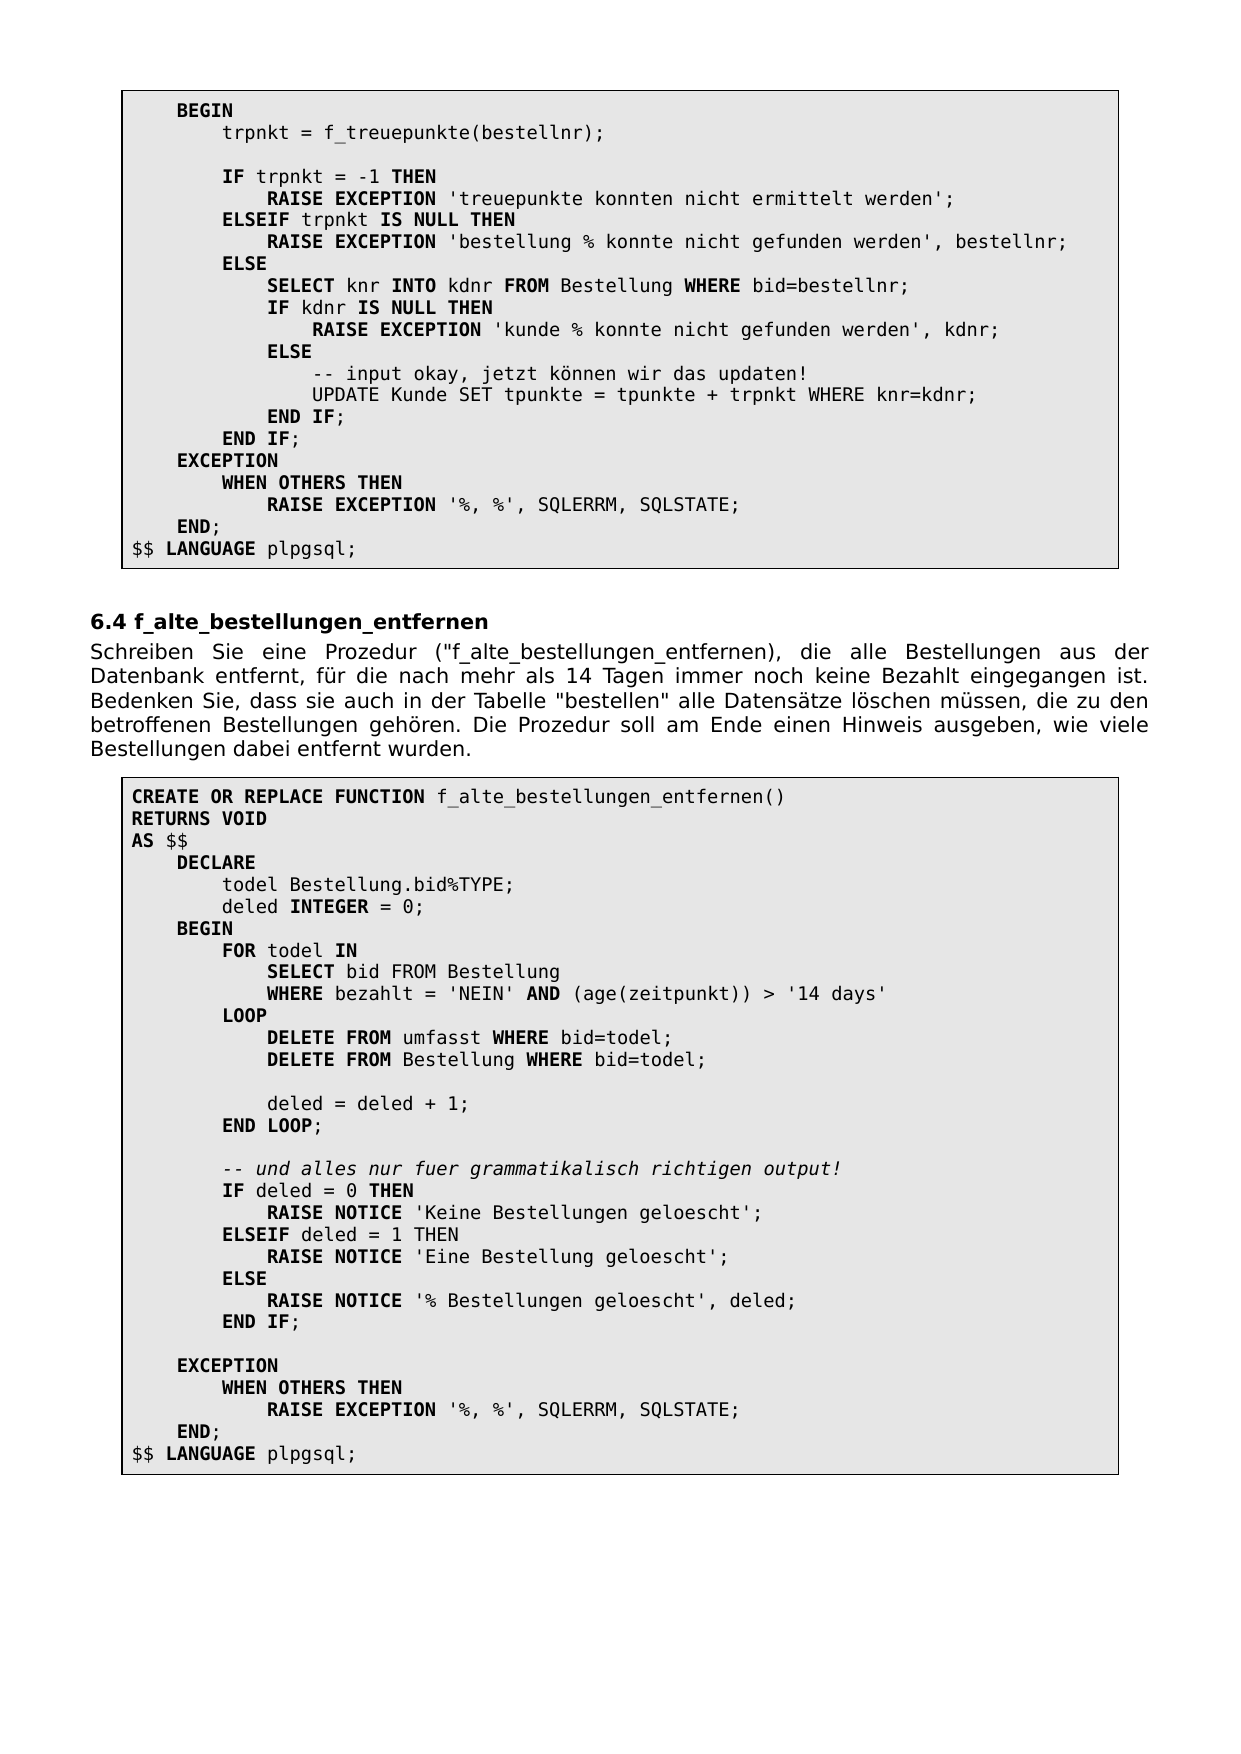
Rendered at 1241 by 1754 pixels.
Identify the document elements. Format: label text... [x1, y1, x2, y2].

subtitle 6.4 f_alte_bestellungen_entfernen [90, 610, 1150, 634]
text BEGIN trpnkt = f_treuepunkte(bestellnr); IF trpnkt = -1 THEN RAISE EXCEPTION 'treuepunkte konnten nicht ermittelt werden'; ELSEIF trpnkt IS NULL THEN RAISE EXCEPTION 'bestellung % konnte nicht gefunden werden', bestellnr; ELSE SELECT knr INTO kdnr FROM Bestellung WHERE bid=bestellnr; IF kdnr IS NULL THEN RAISE EXCEPTION 'kunde % konnte nicht gefunden werden', kdnr; ELSE -- input okay, jetzt können wir das updaten! UPDATE Kunde SET tpunkte = tpunkte + trpnkt WHERE knr=kdnr; END IF; END IF; EXCEPTION WHEN OTHERS THEN RAISE EXCEPTION '%, %', SQLERRM, SQLSTATE; END; $$ LANGUAGE plpgsql; [123, 91, 1118, 568]
text Schreiben Sie eine Prozedur ("f_alte_bestellungen_entfernen), die alle Bestellungen aus der Datenbank entfernt, für die nach mehr als 14 Tagen immer noch keine Bezahlt eingegangen ist. Bedenken Sie, dass sie auch in der Tabelle "bestellen" alle Datensätze löschen müssen, die zu den betroffenen Bestellungen gehören. Die Prozedur soll am Ende einen Hinweis ausgeben, wie viele Bestellungen dabei entfernt wurden. [90, 640, 1150, 762]
text CREATE OR REPLACE FUNCTION f_alte_bestellungen_entfernen() RETURNS VOID AS $$ DECLARE todel Bestellung.bid%TYPE; deled INTEGER = 0; BEGIN FOR todel IN SELECT bid FROM Bestellung WHERE bezahlt = 'NEIN' AND (age(zeitpunkt)) > '14 days' LOOP DELETE FROM umfasst WHERE bid=todel; DELETE FROM Bestellung WHERE bid=todel; deled = deled + 1; END LOOP; -- und alles nur fuer grammatikalisch richtigen output! IF deled = 0 THEN RAISE NOTICE 'Keine Bestellungen geloescht'; ELSEIF deled = 1 THEN RAISE NOTICE 'Eine Bestellung geloescht'; ELSE RAISE NOTICE '% Bestellungen geloescht', deled; END IF; EXCEPTION WHEN OTHERS THEN RAISE EXCEPTION '%, %', SQLERRM, SQLSTATE; END; $$ LANGUAGE plpgsql; [123, 778, 1118, 1474]
